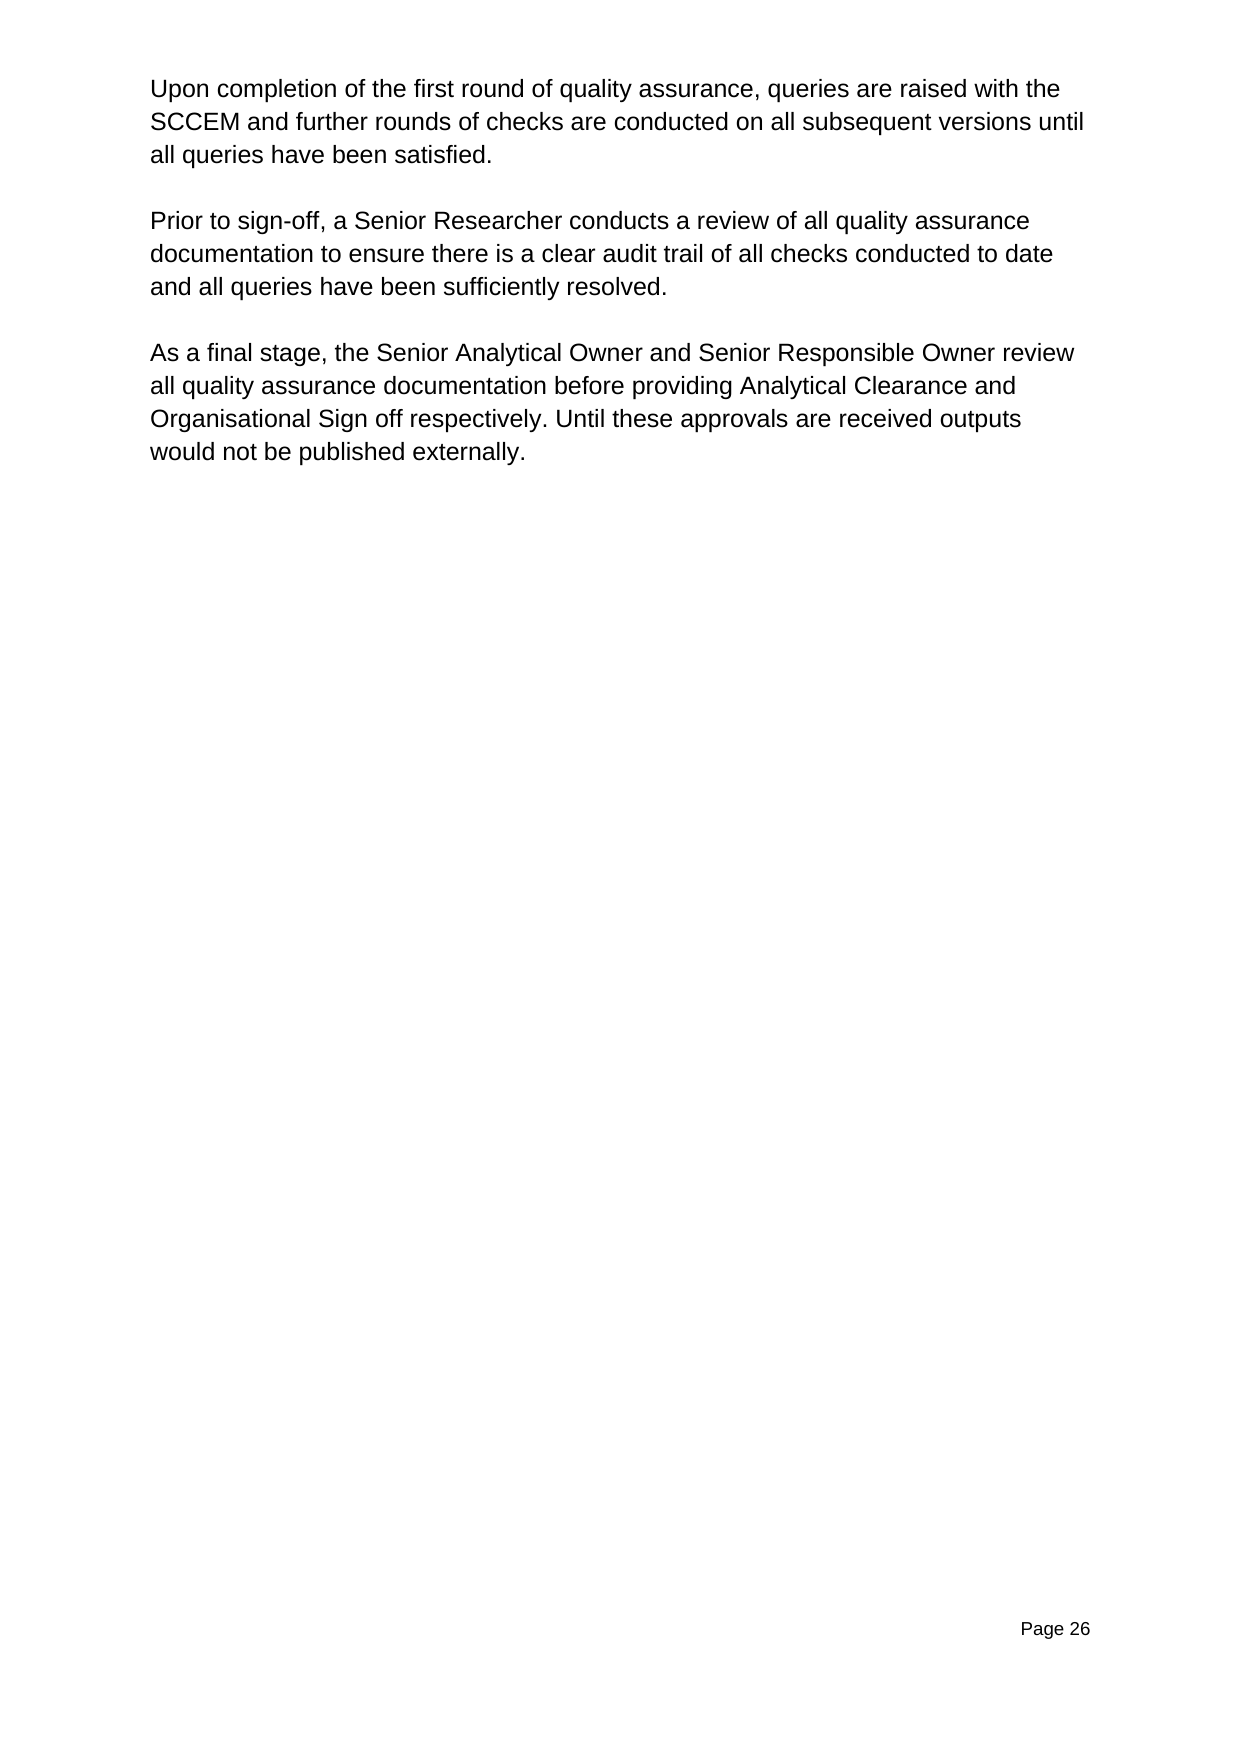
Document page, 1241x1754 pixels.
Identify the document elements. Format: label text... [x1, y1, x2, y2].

text Prior to sign-off, a Senior Researcher conducts a review of all quality assurance documentation to ensure there is a clear audit trail of all checks conducted to date and all queries have been sufficiently resolved. [150, 206, 1090, 301]
text Upon completion of the first round of quality assurance, queries are raised with the SCCEM and further rounds of checks are conducted on all subsequent versions until all queries have been satisfied. [150, 74, 1090, 168]
text As a final stage, the Senior Analytical Owner and Senior Responsible Owner review all quality assurance documentation before providing Analytical Clearance and Organisational Sign off respectively. Until these approvals are received outputs would not be published externally. [150, 338, 1090, 466]
